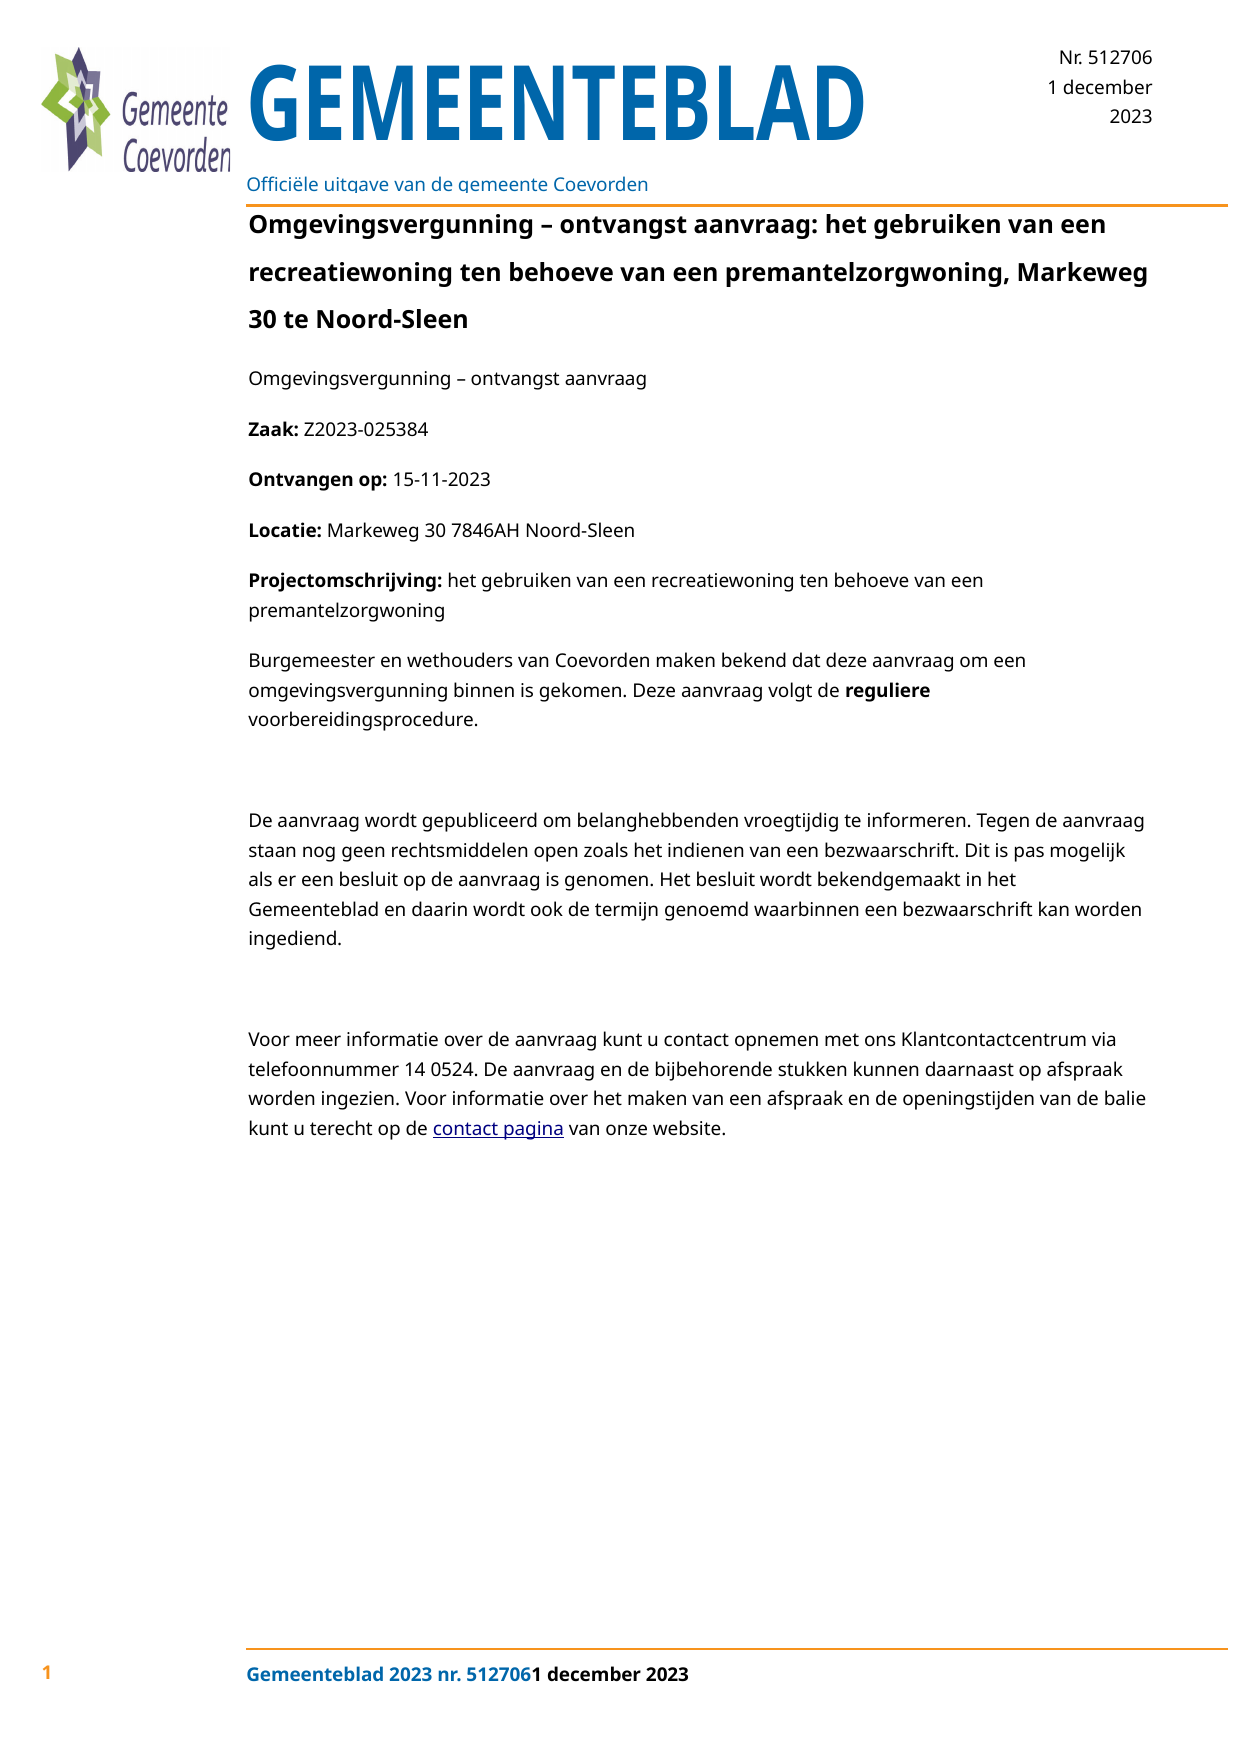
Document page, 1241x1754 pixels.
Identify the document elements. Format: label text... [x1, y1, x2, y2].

picture [41, 47, 231, 172]
text Ontvangen op: 15-11-2023 [248, 466, 1152, 492]
text Voor meer informatie over de aanvraag kunt u contact opnemen met ons Klantcontactcentrum via telefoonnummer 14 0524. De aanvraag en de bijbehorende stukken kunnen daarnaast op afspraak worden ingezien. Voor informatie over het maken van een afspraak en de openingstijden van de balie kunt u terecht op de contact pagina van onze website. [248, 1026, 1152, 1141]
text De aanvraag wordt gepubliceerd om belanghebbenden vroegtijdig te informeren. Tegen de aanvraag staan nog geen rechtsmiddelen open zoals het indienen van een bezwaarschrift. Dit is pas mogelijk als er een besluit op de aanvraag is genomen. Het besluit wordt bekendgemaakt in het Gemeenteblad en daarin wordt ook de termijn genoemd waarbinnen een bezwaarschrift kan worden ingediend. [248, 807, 1152, 951]
text Locatie: Markeweg 30 7846AH Noord-Sleen [248, 517, 1152, 542]
text Omgevingsvergunning – ontvangst aanvraag: het gebruiken van een recreatiewoning ten behoeve van een premantelzorgwoning, Markeweg 30 te Noord-Sleen [248, 207, 1152, 336]
text Omgevingsvergunning – ontvangst aanvraag [248, 366, 1152, 391]
text Zaak: Z2023-025384 [248, 416, 1152, 442]
text Projectomschrijving: het gebruiken van een recreatiewoning ten behoeve van een premantelzorgwoning [248, 567, 1152, 622]
text Burgemeester en wethouders van Coevorden maken bekend dat deze aanvraag om een omgevingsvergunning binnen is gekomen. Deze aanvraag volgt de reguliere voorbereidingsprocedure. [248, 647, 1152, 732]
